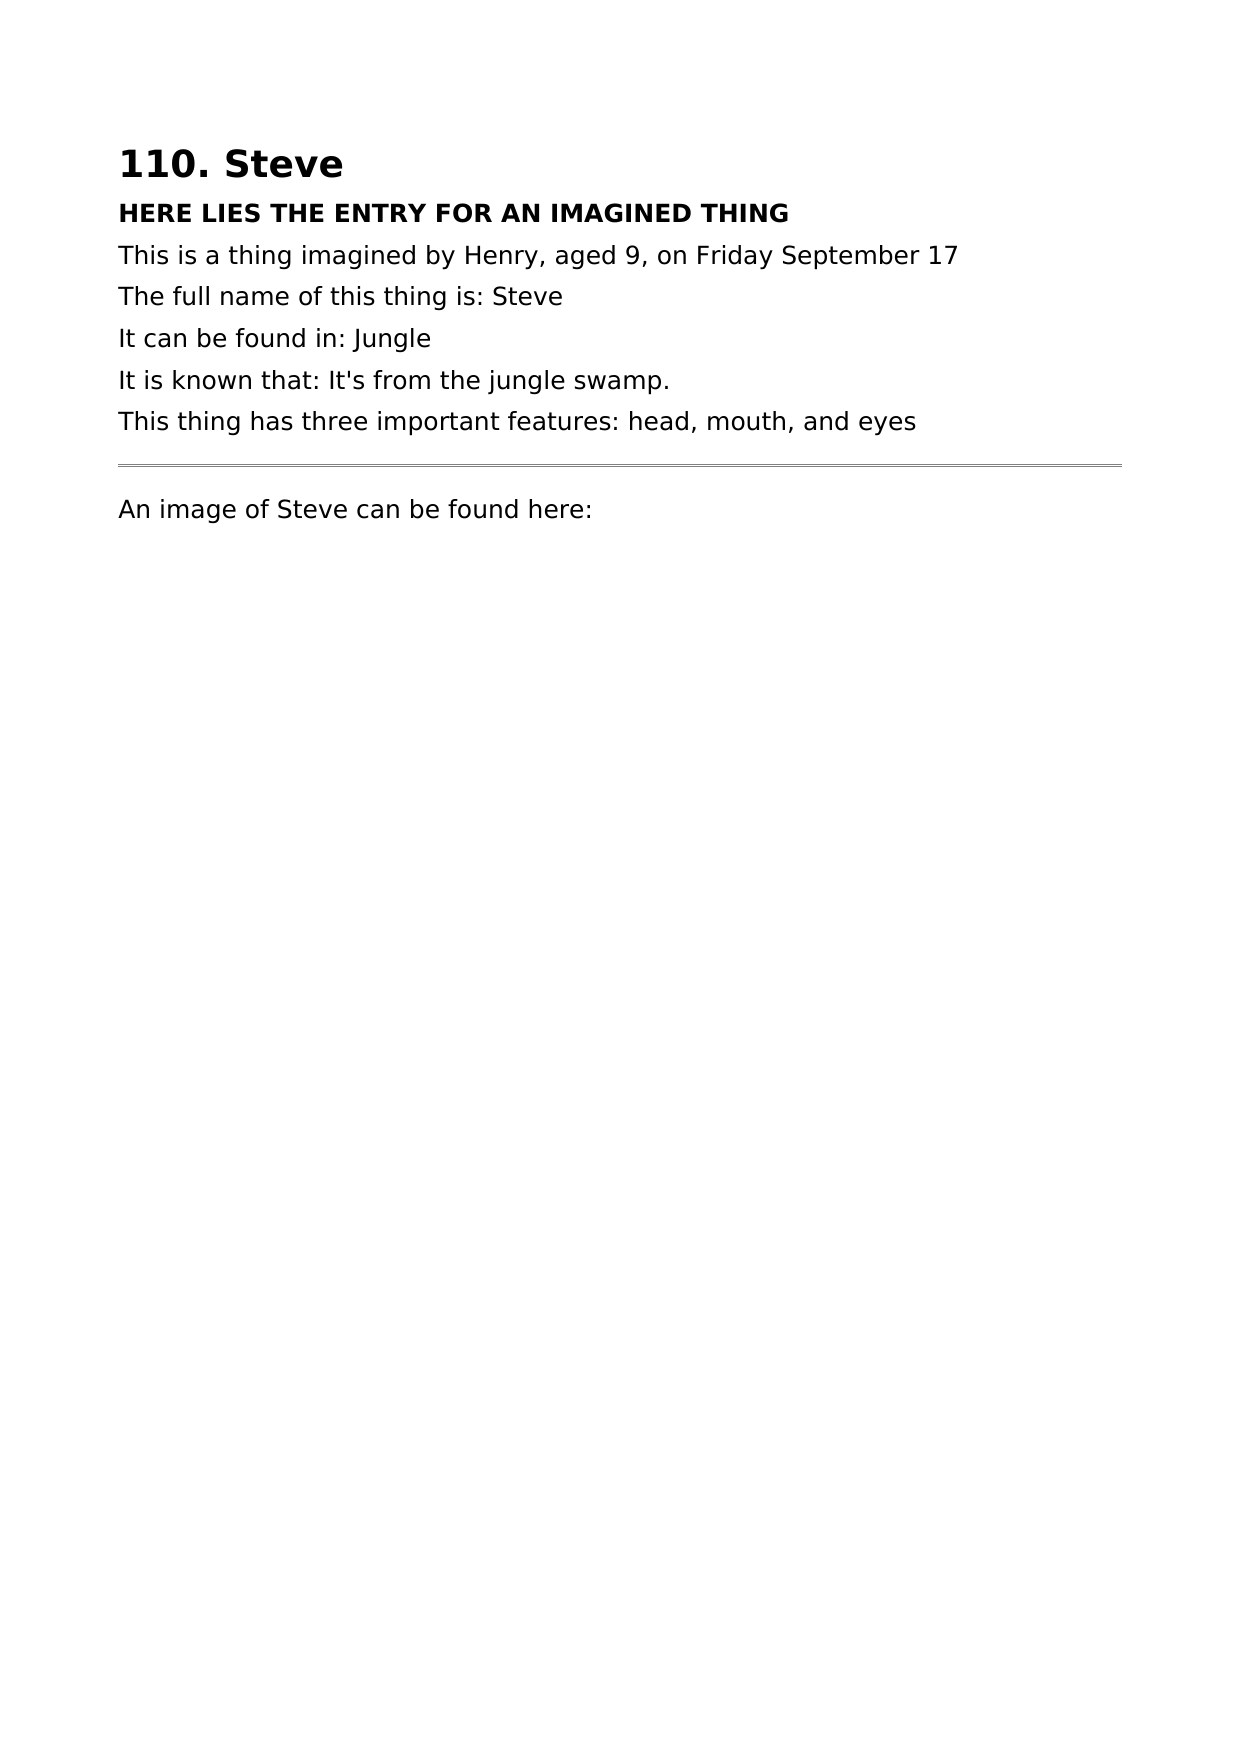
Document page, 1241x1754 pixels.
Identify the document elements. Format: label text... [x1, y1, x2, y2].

text HERE LIES THE ENTRY FOR AN IMAGINED THING [118, 199, 1122, 228]
text The full name of this thing is: Steve [118, 283, 1122, 312]
subtitle 110. Steve [118, 143, 1122, 187]
text It is known that: It's from the jungle swamp. [118, 366, 1122, 395]
text An image of Steve can be found here: [118, 496, 1122, 525]
text It can be found in: Jungle [118, 324, 1122, 353]
text This is a thing imagined by Henry, aged 9, on Friday September 17 [118, 241, 1122, 270]
text This thing has three important features: head, mouth, and eyes [118, 408, 1122, 437]
